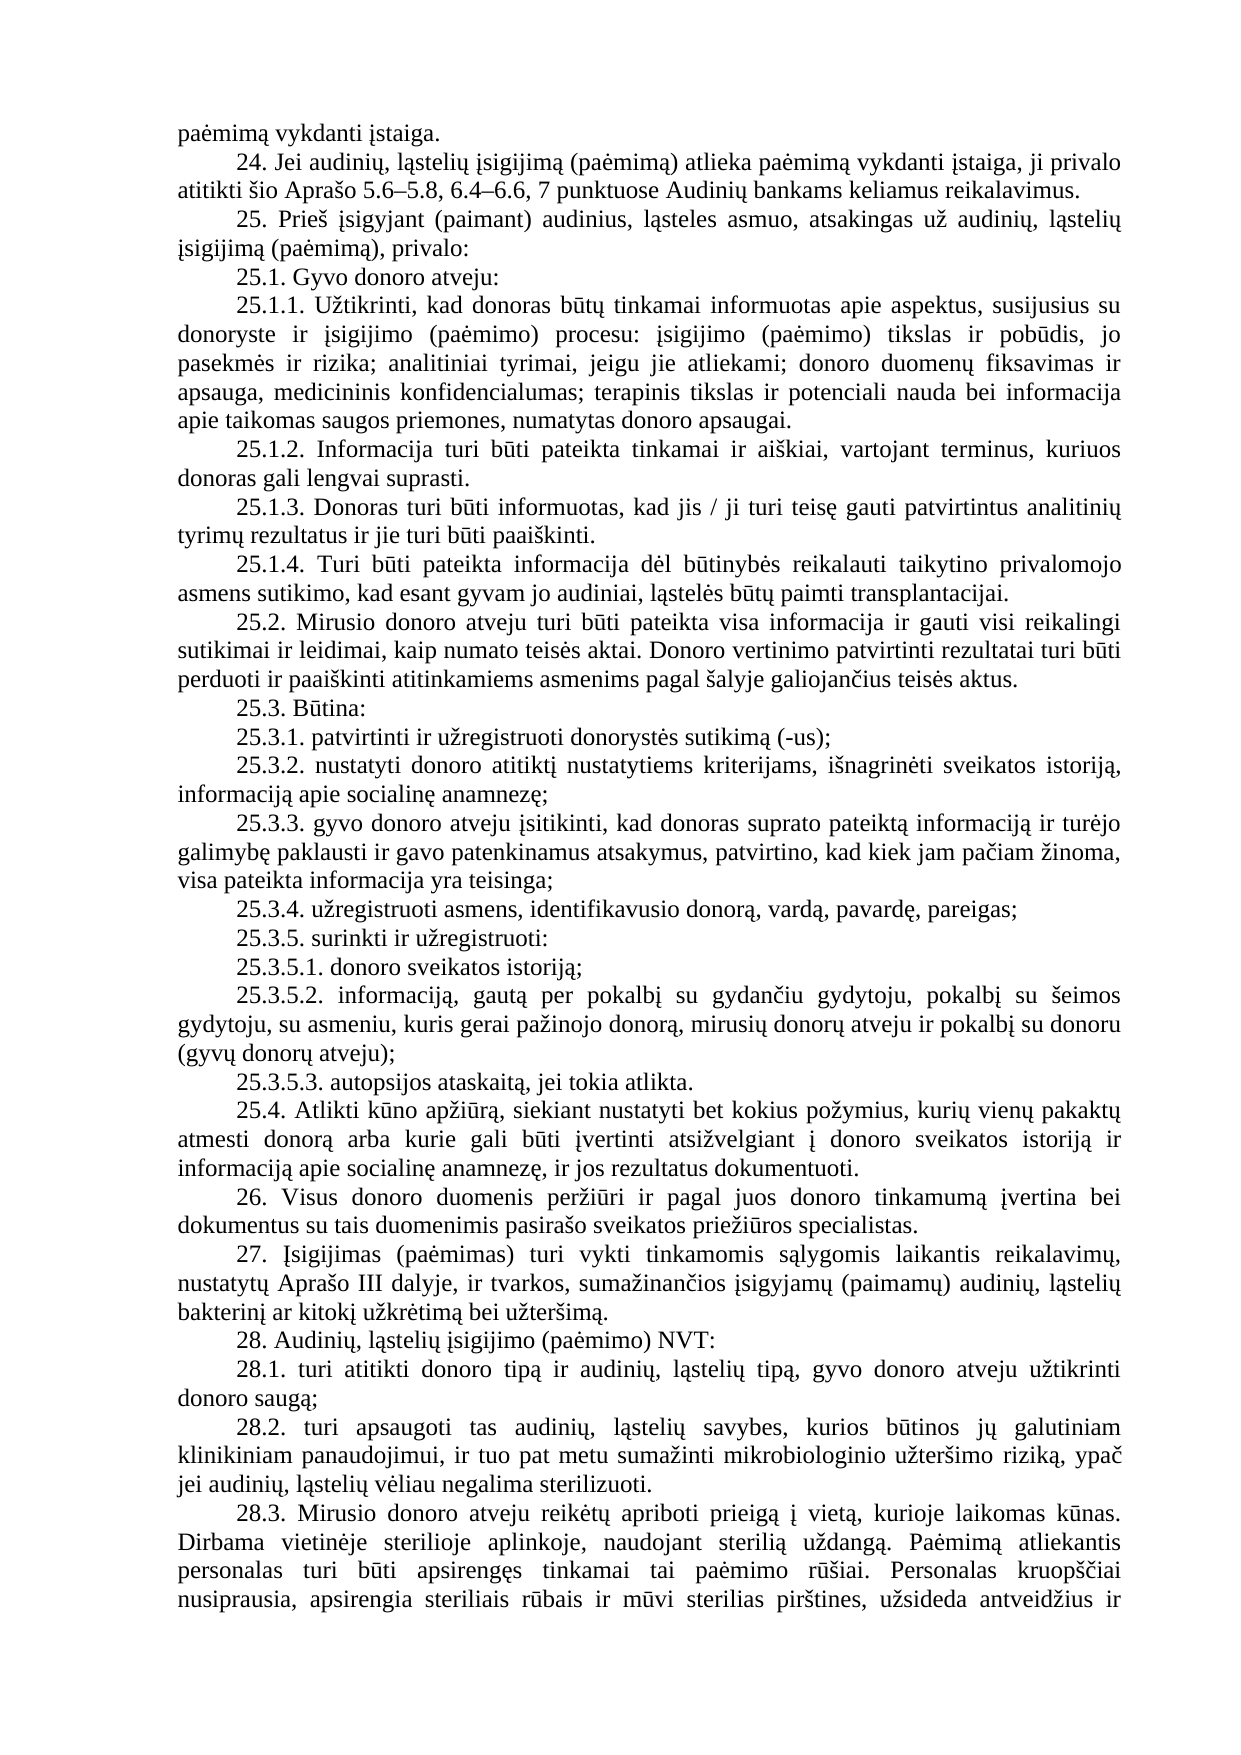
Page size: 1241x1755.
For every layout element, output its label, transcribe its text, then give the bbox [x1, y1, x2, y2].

text 25.3.5.2. informaciją, gautą per pokalbį su gydančiu gydytoju, pokalbį su šeimos gydytoju, su asmeniu, kuris gerai pažinojo donorą, mirusių donorų atveju ir pokalbį su donoru (gyvų donorų atveju); [177, 981, 1122, 1067]
text 24. Jei audinių, ląstelių įsigijimą (paėmimą) atlieka paėmimą vykdanti įstaiga, ji privalo atitikti šio Aprašo 5.6–5.8, 6.4–6.6, 7 punktuose Audinių bankams keliamus reikalavimus. [177, 147, 1122, 204]
text 25.1.3. Donoras turi būti informuotas, kad jis / ji turi teisę gauti patvirtintus analitinių tyrimų rezultatus ir jie turi būti paaiškinti. [177, 492, 1122, 549]
text 28.3. Mirusio donoro atveju reikėtų apriboti prieigą į vietą, kurioje laikomas kūnas. Dirbama vietinėje sterilioje aplinkoje, naudojant sterilią uždangą. Paėmimą atliekantis personalas turi būti apsirengęs tinkamai tai paėmimo rūšiai. Personalas kruopščiai nusiprausia, apsirengia steriliais rūbais ir mūvi sterilias pirštines, užsideda antveidžius ir [177, 1498, 1122, 1613]
text 25.3.1. patvirtinti ir užregistruoti donorystės sutikimą (-us); [177, 722, 1122, 751]
text paėmimą vykdanti įstaiga. [177, 118, 1122, 147]
text 25.3. Būtina: [177, 693, 1122, 722]
text 25. Prieš įsigyjant (paimant) audinius, ląsteles asmuo, atsakingas už audinių, ląstelių įsigijimą (paėmimą), privalo: [177, 204, 1122, 262]
text 25.3.2. nustatyti donoro atitiktį nustatytiems kriterijams, išnagrinėti sveikatos istoriją, informaciją apie socialinę anamnezę; [177, 751, 1122, 808]
text 25.3.5.1. donoro sveikatos istoriją; [177, 952, 1122, 981]
text 25.1. Gyvo donoro atveju: [177, 262, 1122, 291]
text 25.1.4. Turi būti pateikta informacija dėl būtinybės reikalauti taikytino privalomojo asmens sutikimo, kad esant gyvam jo audiniai, ląstelės būtų paimti transplantacijai. [177, 549, 1122, 607]
text 25.3.4. užregistruoti asmens, identifikavusio donorą, vardą, pavardę, pareigas; [177, 894, 1122, 923]
text 28.1. turi atitikti donoro tipą ir audinių, ląstelių tipą, gyvo donoro atveju užtikrinti donoro saugą; [177, 1354, 1122, 1412]
text 25.4. Atlikti kūno apžiūrą, siekiant nustatyti bet kokius požymius, kurių vienų pakaktų atmesti donorą arba kurie gali būti įvertinti atsižvelgiant į donoro sveikatos istoriją ir informaciją apie socialinę anamnezę, ir jos rezultatus dokumentuoti. [177, 1096, 1122, 1182]
text 25.3.5.3. autopsijos ataskaitą, jei tokia atlikta. [177, 1067, 1122, 1096]
text 25.1.1. Užtikrinti, kad donoras būtų tinkamai informuotas apie aspektus, susijusius su donoryste ir įsigijimo (paėmimo) procesu: įsigijimo (paėmimo) tikslas ir pobūdis, jo pasekmės ir rizika; analitiniai tyrimai, jeigu jie atliekami; donoro duomenų fiksavimas ir apsauga, medicininis konfidencialumas; terapinis tikslas ir potenciali nauda bei informacija apie taikomas saugos priemones, numatytas donoro apsaugai. [177, 291, 1122, 434]
text 25.3.5. surinkti ir užregistruoti: [177, 923, 1122, 952]
text 27. Įsigijimas (paėmimas) turi vykti tinkamomis sąlygomis laikantis reikalavimų, nustatytų Aprašo III dalyje, ir tvarkos, sumažinančios įsigyjamų (paimamų) audinių, ląstelių bakterinį ar kitokį užkrėtimą bei užteršimą. [177, 1239, 1122, 1326]
text 28. Audinių, ląstelių įsigijimo (paėmimo) NVT: [177, 1326, 1122, 1354]
text 25.2. Mirusio donoro atveju turi būti pateikta visa informacija ir gauti visi reikalingi sutikimai ir leidimai, kaip numato teisės aktai. Donoro vertinimo patvirtinti rezultatai turi būti perduoti ir paaiškinti atitinkamiems asmenims pagal šalyje galiojančius teisės aktus. [177, 607, 1122, 693]
text 26. Visus donoro duomenis peržiūri ir pagal juos donoro tinkamumą įvertina bei dokumentus su tais duomenimis pasirašo sveikatos priežiūros specialistas. [177, 1182, 1122, 1239]
text 28.2. turi apsaugoti tas audinių, ląstelių savybes, kurios būtinos jų galutiniam klinikiniam panaudojimui, ir tuo pat metu sumažinti mikrobiologinio užteršimo riziką, ypač jei audinių, ląstelių vėliau negalima sterilizuoti. [177, 1412, 1122, 1498]
text 25.1.2. Informacija turi būti pateikta tinkamai ir aiškiai, vartojant terminus, kuriuos donoras gali lengvai suprasti. [177, 434, 1122, 492]
text 25.3.3. gyvo donoro atveju įsitikinti, kad donoras suprato pateiktą informaciją ir turėjo galimybę paklausti ir gavo patenkinamus atsakymus, patvirtino, kad kiek jam pačiam žinoma, visa pateikta informacija yra teisinga; [177, 808, 1122, 894]
